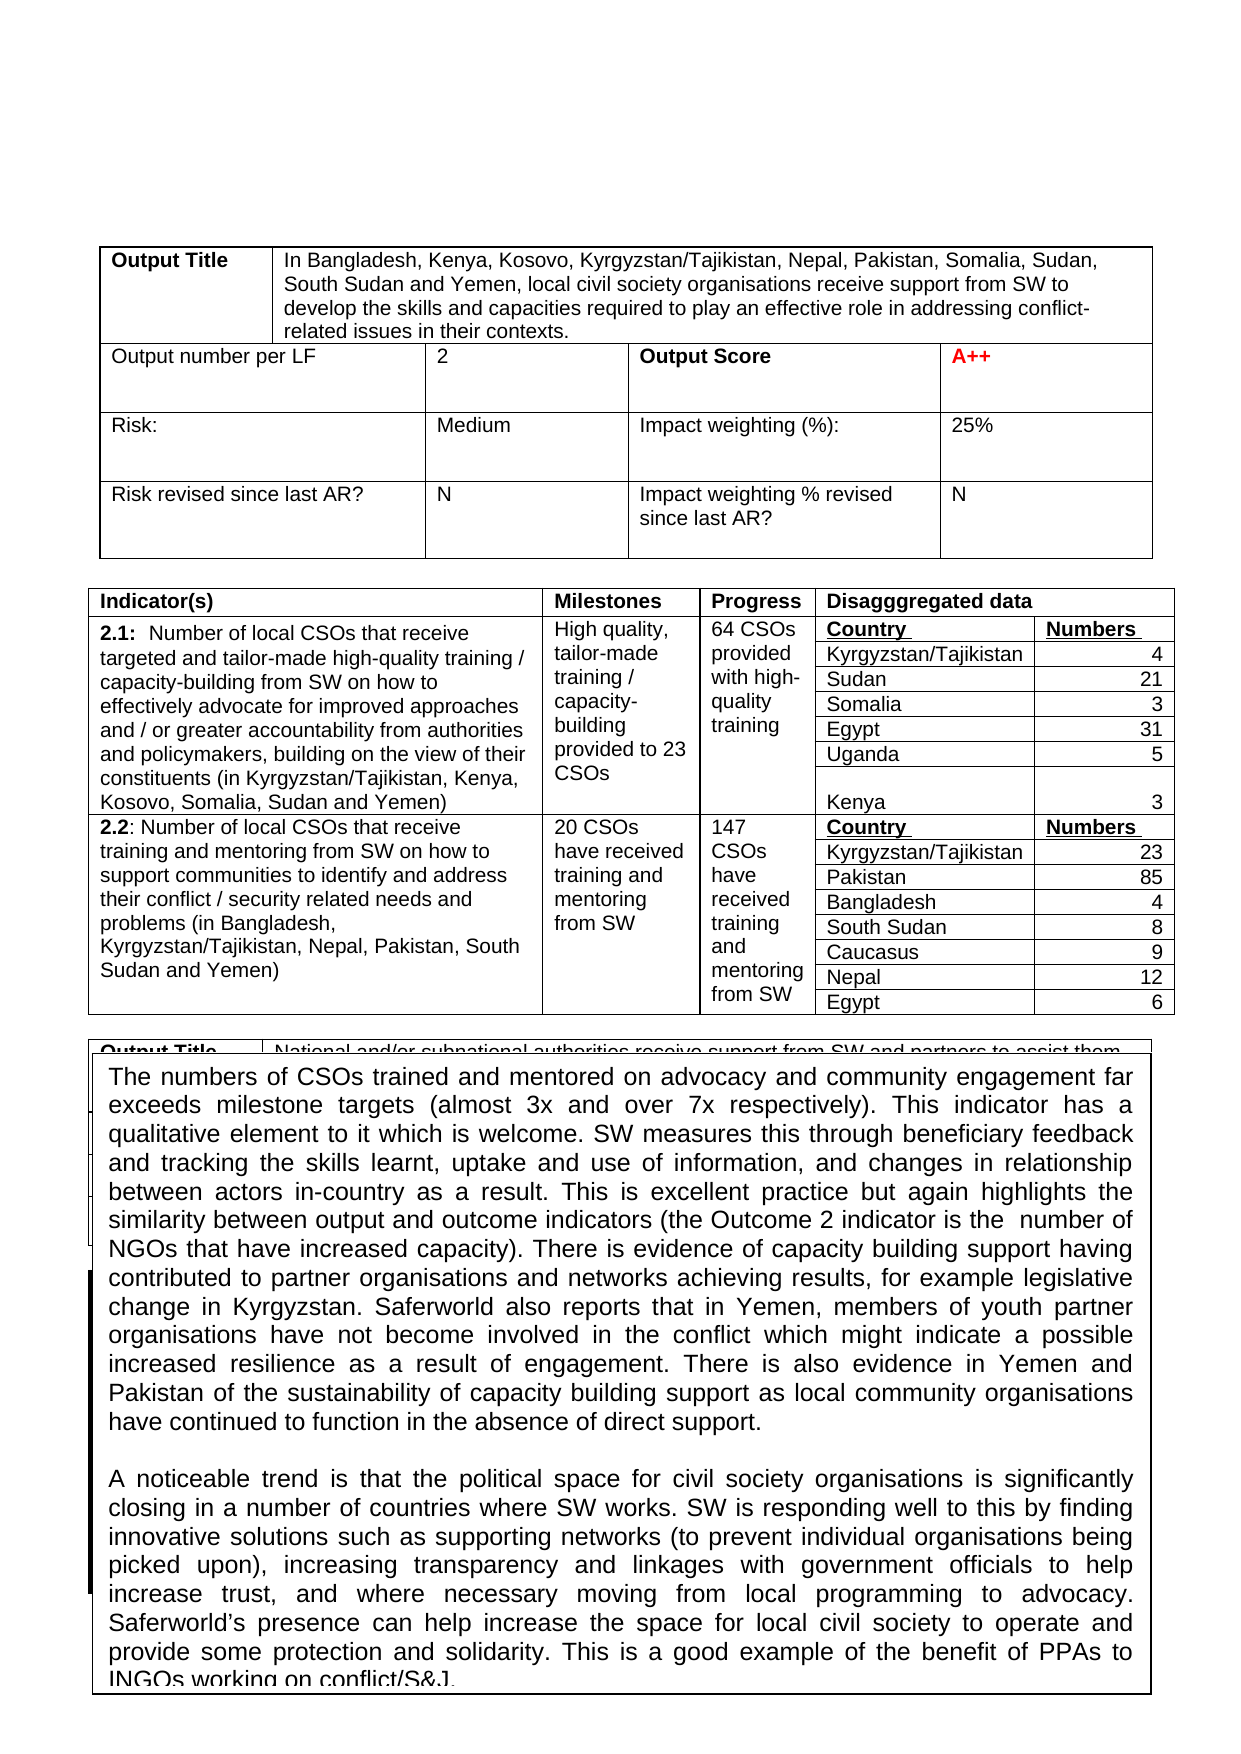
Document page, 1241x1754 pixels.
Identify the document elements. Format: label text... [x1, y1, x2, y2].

table_cell 85 [1035, 865, 1174, 888]
table_cell Output Score [629, 344, 940, 412]
table_header National and/or subnational authorities receive support from SW and partners to assist them in developing effective policies and practical approaches for building peace, justice and security [263, 1040, 1151, 1052]
table_header Progress [701, 589, 815, 616]
table_cell N [941, 482, 1152, 558]
table_cell Risk revised since last AR? [101, 482, 425, 558]
table_cell Pakistan [816, 865, 1034, 888]
table_cell Impact weighting % revised since last AR? [629, 482, 940, 558]
table_cell 21 [1035, 667, 1174, 691]
table_cell Country [816, 815, 1034, 838]
table_cell Kenya [816, 767, 1034, 813]
table_cell Output number per LF [101, 344, 425, 412]
table_cell Egypt [816, 990, 1034, 1013]
table_cell Nepal [816, 965, 1034, 988]
table_cell South Sudan [816, 915, 1034, 938]
table_cell 64 CSOs provided with high-quality training [701, 617, 815, 813]
table_cell A++ [941, 344, 1152, 412]
table_cell Bangladesh [816, 890, 1034, 913]
table_cell Numbers [1035, 617, 1174, 641]
table_cell Risk: [101, 413, 425, 481]
text A noticeable trend is that the political space for civil society organisations is significantly closing in a number of countries where SW works. SW is responding well to this by finding innovative solutions such as supporting networks (to prevent individual organisations being picked upon), increasing transparency and linkages with government officials to help increase trust, and where necessary moving from local programming to advocacy. Saferworld’s presence can help increase the space for local civil society to operate and provide some protection and solidarity. This is a good example of the benefit of PPAs to INGOs working on conflict/S&J. [108, 1464, 1135, 1686]
table_header Output Title [101, 248, 272, 343]
table_cell Medium [426, 413, 628, 481]
table_header In Bangladesh, Kenya, Kosovo, Kyrgyzstan/Tajikistan, Nepal, Pakistan, Somalia, Sudan, South Sudan and Yemen, local civil society organisations receive support from SW to develop the skills and capacities required to play an effective role in addressing conflict-related issues in their contexts. [273, 248, 1152, 343]
table_cell 3 [1035, 692, 1174, 716]
table_cell 147 CSOs have received training and mentoring from SW [701, 815, 815, 1013]
table_cell 31 [1035, 717, 1174, 741]
table_header Indicator(s) [89, 589, 542, 616]
table_cell Egypt [816, 717, 1034, 741]
table_cell Caucasus [816, 940, 1034, 963]
table_cell 20 CSOs have received training and mentoring from SW [543, 815, 699, 1013]
table_cell 9 [1035, 940, 1174, 963]
table_cell N [426, 482, 628, 558]
table_header Disagggregated data [816, 589, 1174, 616]
table_cell Impact weighting (%): [629, 413, 940, 481]
table_cell 25% [941, 413, 1152, 481]
table_cell 6 [1035, 990, 1174, 1013]
table_header Milestones [543, 589, 699, 616]
table_cell High quality, tailor-made training / capacity-building provided to 23 CSOs [543, 617, 699, 813]
table_cell Somalia [816, 692, 1034, 716]
table_cell 4 [1035, 642, 1174, 666]
table_cell 23 [1035, 840, 1174, 863]
table_cell Kyrgyzstan/Tajikistan [816, 840, 1034, 863]
table_header Output Title [89, 1040, 262, 1111]
table_cell Country [816, 617, 1034, 641]
table_cell 2 [426, 344, 628, 412]
table_cell Uganda [816, 742, 1034, 766]
table_cell Numbers [1035, 815, 1174, 838]
table_cell 8 [1035, 915, 1174, 938]
table_cell 2.1: Number of local CSOs that receive targeted and tailor-made high-quality training / capacity-building from SW on how to effectively advocate for improved approaches and / or greater accountability from authorities and policymakers, building on the view of their constituents (in Kyrgyzstan/Tajikistan, Kenya, Kosovo, Somalia, Sudan and Yemen) [89, 617, 542, 813]
table_cell 5 [1035, 742, 1174, 766]
table_cell Sudan [816, 667, 1034, 691]
table_cell 4 [1035, 890, 1174, 913]
table_cell 3 [1035, 767, 1174, 813]
text The numbers of CSOs trained and mentored on advocacy and community engagement far exceeds milestone targets (almost 3x and over 7x respectively). This indicator has a qualitative element to it which is welcome. SW measures this through beneficiary feedback and tracking the skills learnt, uptake and use of information, and changes in relationship between actors in-country as a result. This is excellent practice but again highlights the similarity between output and outcome indicators (the Outcome 2 indicator is the number of NGOs that have increased capacity). There is evidence of capacity building support having contributed to partner organisations and networks achieving results, for example legislative change in Kyrgyzstan. Saferworld also reports that in Yemen, members of youth partner organisations have not become involved in the conflict which might indicate a possible increased resilience as a result of engagement. There is also evidence in Yemen and Pakistan of the sustainability of capacity building support as local community organisations have continued to function in the absence of direct support. [108, 1062, 1135, 1435]
table_cell Kyrgyzstan/Tajikistan [816, 642, 1034, 666]
table_cell 12 [1035, 965, 1174, 988]
table_cell 2.2: Number of local CSOs that receive training and mentoring from SW on how to support communities to identify and address their conflict / security related needs and problems (in Bangladesh, Kyrgyzstan/Tajikistan, Nepal, Pakistan, South Sudan and Yemen) [89, 815, 542, 1013]
